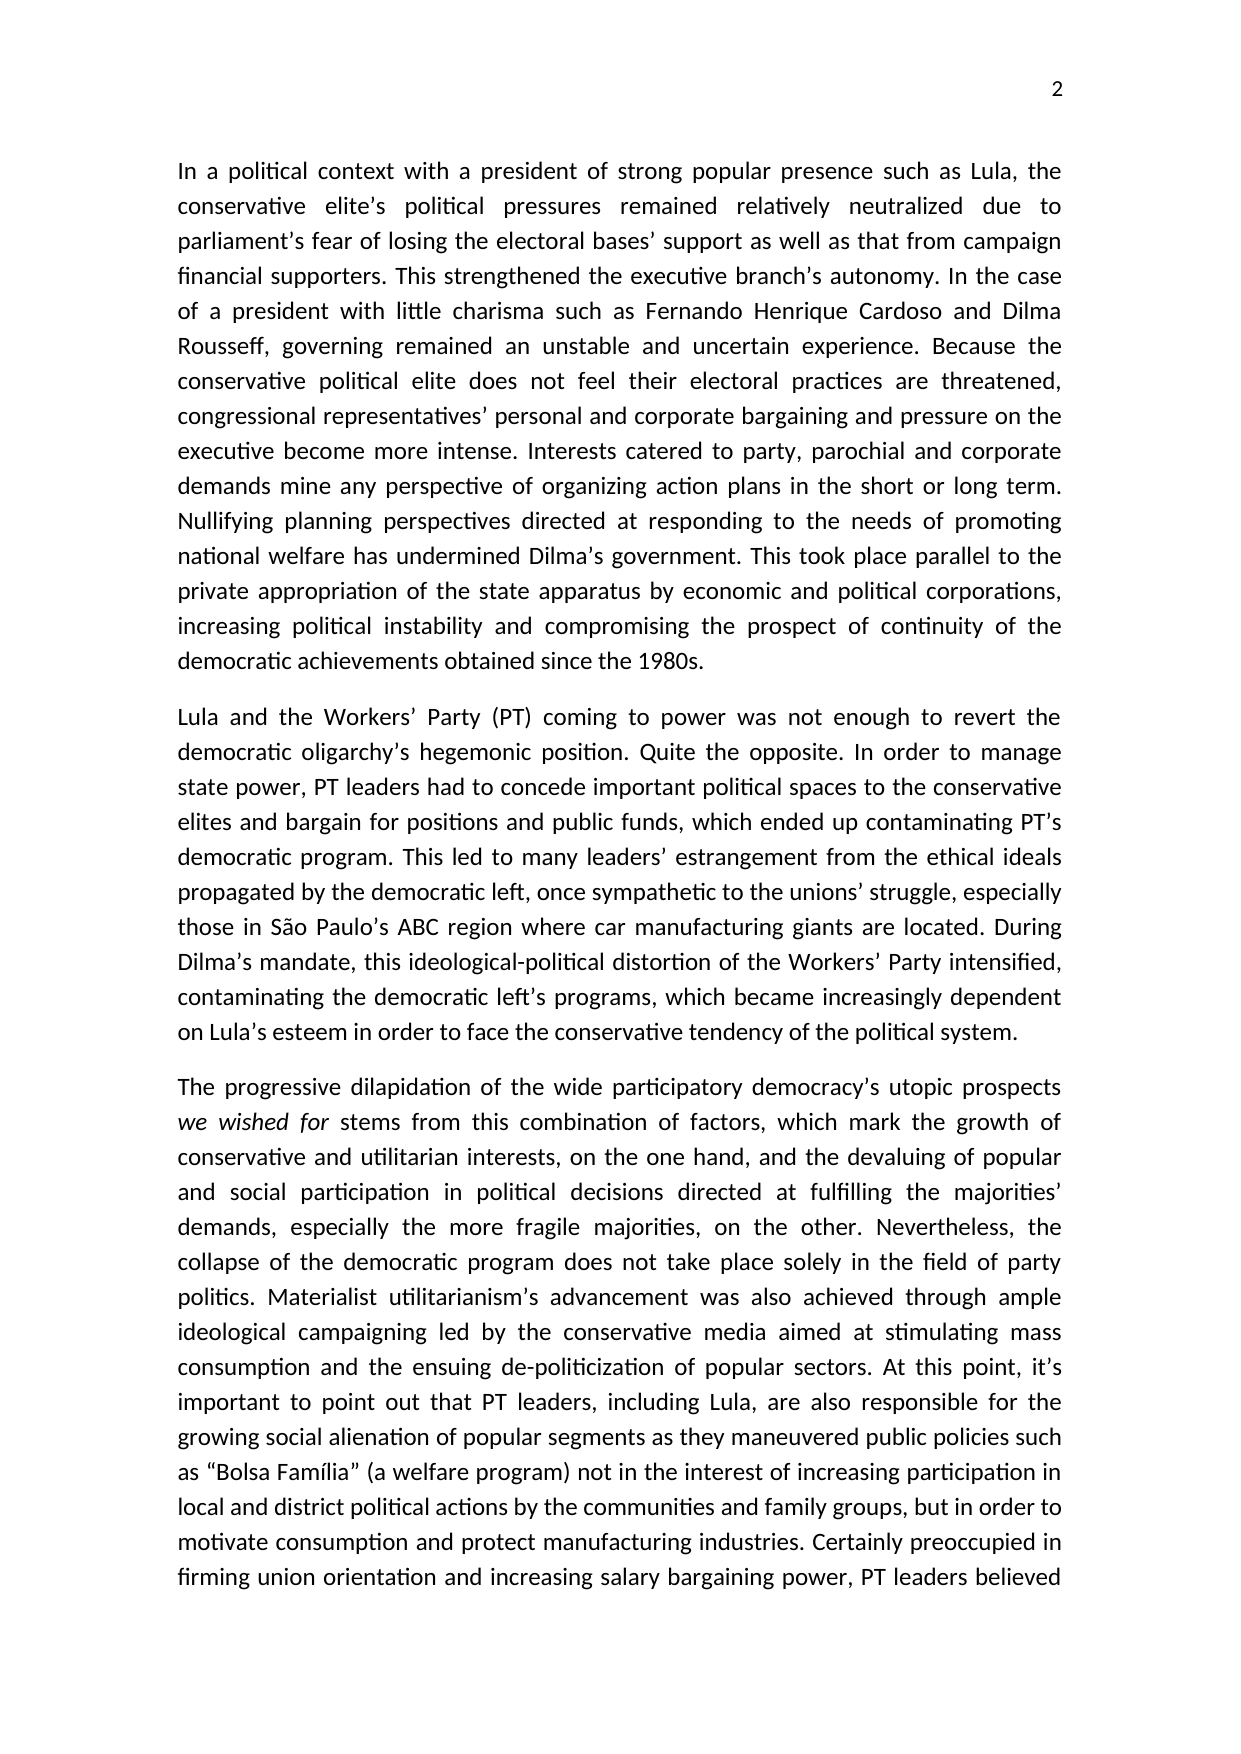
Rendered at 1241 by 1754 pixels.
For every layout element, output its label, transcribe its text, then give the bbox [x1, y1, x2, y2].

text The progressive dilapidation of the wide participatory democracy’s utopic prospects we wished for stems from this combination of factors, which mark the growth of conservative and utilitarian interests, on the one hand, and the devaluing of popular and social participation in political decisions directed at fulfilling the majorities’ demands, especially the more fragile majorities, on the other. Nevertheless, the collapse of the democratic program does not take place solely in the field of party politics. Materialist utilitarianism’s advancement was also achieved through ample ideological campaigning led by the conservative media aimed at stimulating mass consumption and the ensuing de-politicization of popular sectors. At this point, it’s important to point out that PT leaders, including Lula, are also responsible for the growing social alienation of popular segments as they maneuvered public policies such as “Bolsa Família” (a welfare program) not in the interest of increasing participation in local and district political actions by the communities and family groups, but in order to motivate consumption and protect manufacturing industries. Certainly preoccupied in firming union orientation and increasing salary bargaining power, PT leaders believed [177, 1071, 1063, 1592]
text Lula and the Workers’ Party (PT) coming to power was not enough to revert the democratic oligarchy’s hegemonic position. Quite the opposite. In order to manage state power, PT leaders had to concede important political spaces to the conservative elites and bargain for positions and public funds, which ended up contaminating PT’s democratic program. This led to many leaders’ estrangement from the ethical ideals propagated by the democratic left, once sympathetic to the unions’ struggle, especially those in São Paulo’s ABC region where car manufacturing giants are located. During Dilma’s mandate, this ideological-political distortion of the Workers’ Party intensified, contaminating the democratic left’s programs, which became increasingly dependent on Lula’s esteem in order to face the conservative tendency of the political system. [177, 701, 1063, 1046]
text In a political context with a president of strong popular presence such as Lula, the conservative elite’s political pressures remained relatively neutralized due to parliament’s fear of losing the electoral bases’ support as well as that from campaign financial supporters. This strengthened the executive branch’s autonomy. In the case of a president with little charisma such as Fernando Henrique Cardoso and Dilma Rousseff, governing remained an unstable and uncertain experience. Because the conservative political elite does not feel their electoral practices are threatened, congressional representatives’ personal and corporate bargaining and pressure on the executive become more intense. Interests catered to party, parochial and corporate demands mine any perspective of organizing action plans in the short or long term. Nullifying planning perspectives directed at responding to the needs of promoting national welfare has undermined Dilma’s government. This took place parallel to the private appropriation of the state apparatus by economic and political corporations, increasing political instability and compromising the prospect of continuity of the democratic achievements obtained since the 1980s. [177, 155, 1063, 675]
